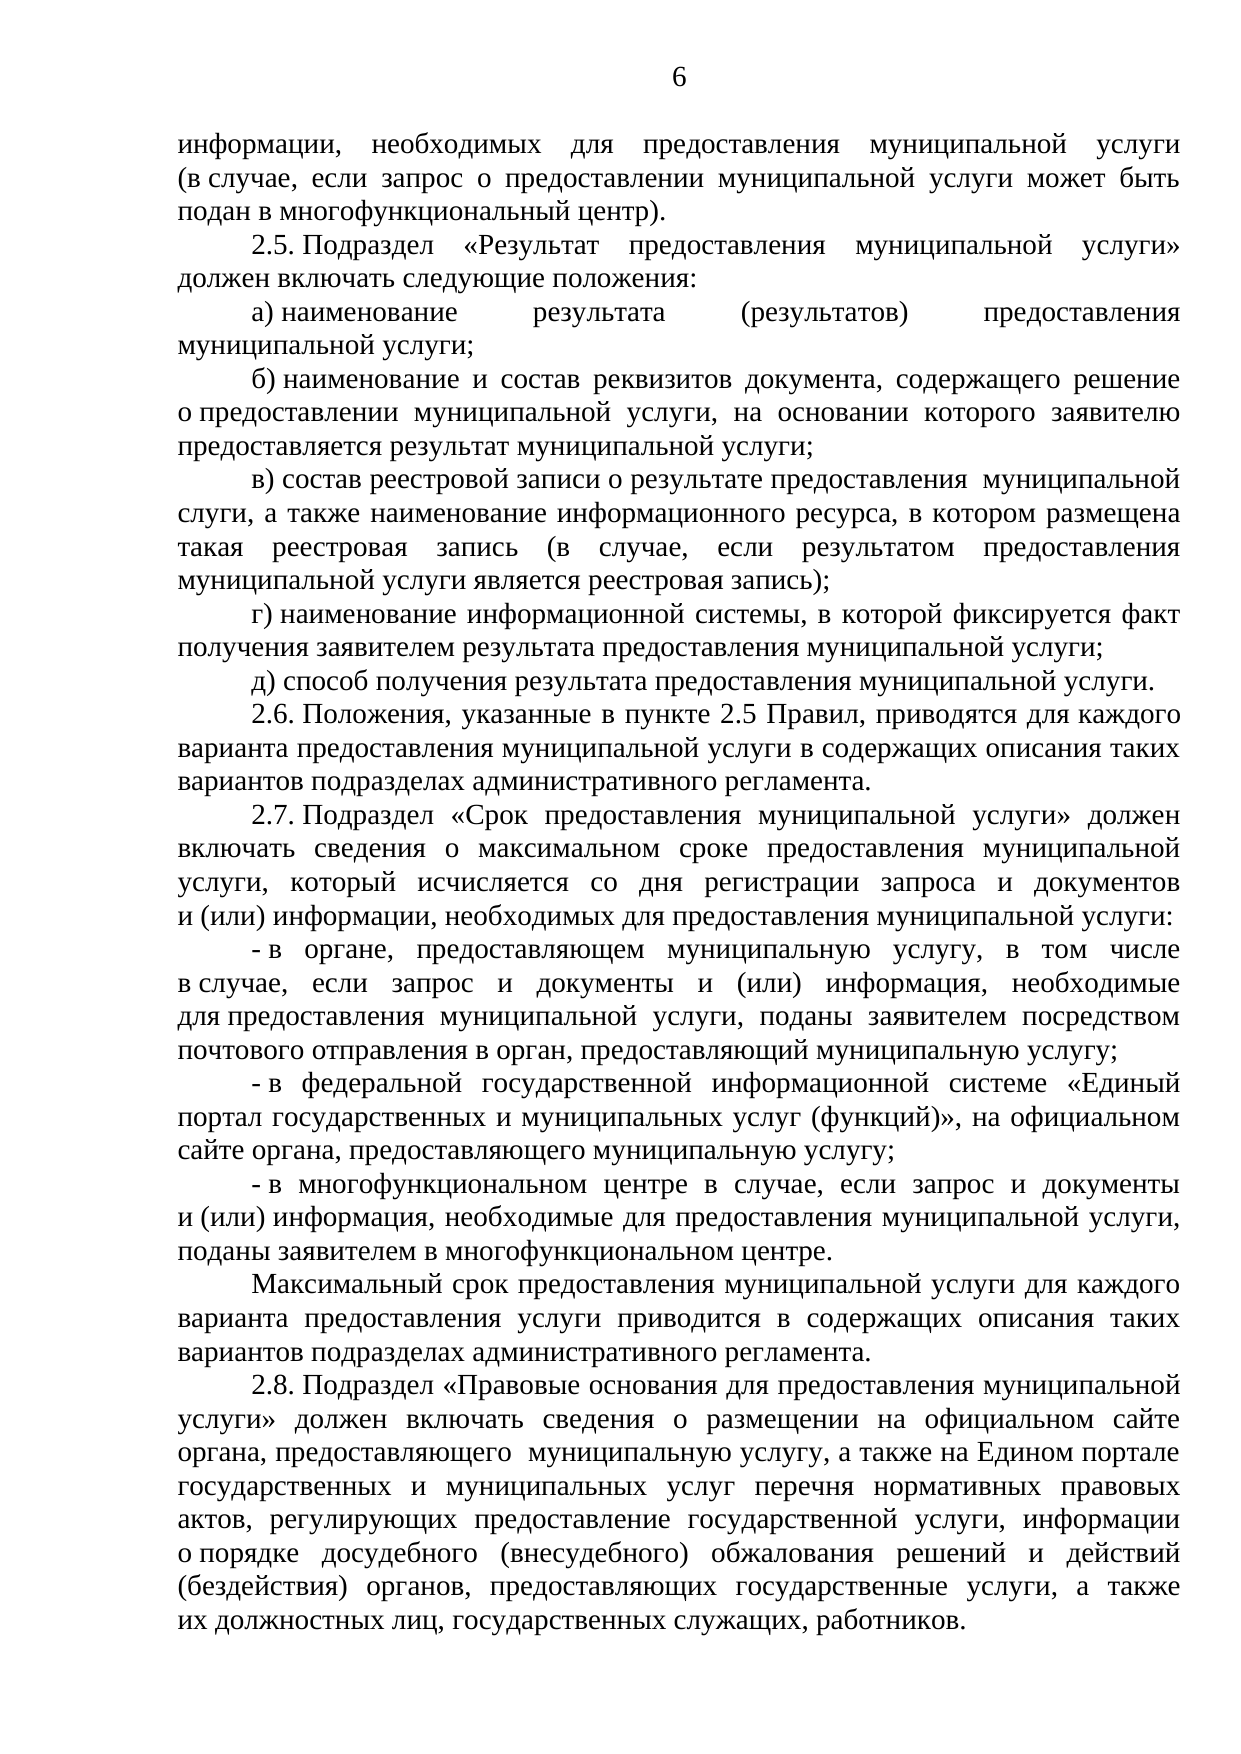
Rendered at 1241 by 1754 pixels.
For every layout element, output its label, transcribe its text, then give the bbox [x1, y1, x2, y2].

text в) состав реестровой записи о результате предоставления муниципальной слуги, а также наименование информационного ресурса, в котором размещена такая реестровая запись (в случае, если результатом предоставления муниципальной услуги является реестровая запись); [177, 462, 1181, 596]
text б) наименование и состав реквизитов документа, содержащего решение о предоставлении муниципальной услуги, на основании которого заявителю предоставляется результат муниципальной услуги; [177, 361, 1181, 462]
text 2.6. Положения, указанные в пункте 2.5 Правил, приводятся для каждого варианта предоставления муниципальной услуги в содержащих описания таких вариантов подразделах административного регламента. [177, 696, 1181, 797]
text - в многофункциональном центре в случае, если запрос и документы и (или) информация, необходимые для предоставления муниципальной услуги, поданы заявителем в многофункциональном центре. [177, 1166, 1181, 1267]
text 2.7. Подраздел «Срок предоставления муниципальной услуги» должен включать сведения о максимальном сроке предоставления муниципальной услуги, который исчисляется со дня регистрации запроса и документов и (или) информации, необходимых для предоставления муниципальной услуги: [177, 797, 1181, 931]
text - в органе, предоставляющем муниципальную услугу, в том числе в случае, если запрос и документы и (или) информация, необходимые для предоставления муниципальной услуги, поданы заявителем посредством почтового отправления в орган, предоставляющий муниципальную услугу; [177, 931, 1181, 1065]
text - в федеральной государственной информационной системе «Единый портал государственных и муниципальных услуг (функций)», на официальном сайте органа, предоставляющего муниципальную услугу; [177, 1065, 1181, 1166]
text 2.8. Подраздел «Правовые основания для предоставления муниципальной услуги» должен включать сведения о размещении на официальном сайте органа, предоставляющего муниципальную услугу, а также на Едином портале государственных и муниципальных услуг перечня нормативных правовых актов, регулирующих предоставление государственной услуги, информации о порядке досудебного (внесудебного) обжалования решений и действий (бездействия) органов, предоставляющих государственные услуги, а также их должностных лиц, государственных служащих, работников. [177, 1367, 1181, 1636]
text а) наименование результата (результатов) предоставления муниципальной услуги; [177, 294, 1181, 361]
text Максимальный срок предоставления муниципальной услуги для каждого варианта предоставления услуги приводится в содержащих описания таких вариантов подразделах административного регламента. [177, 1267, 1181, 1367]
text г) наименование информационной системы, в которой фиксируется факт получения заявителем результата предоставления муниципальной услуги; [177, 596, 1181, 663]
text 2.5. Подраздел «Результат предоставления муниципальной услуги» должен включать следующие положения: [177, 227, 1181, 294]
text д) способ получения результата предоставления муниципальной услуги. [177, 663, 1181, 696]
text информации, необходимых для предоставления муниципальной услуги (в случае, если запрос о предоставлении муниципальной услуги может быть подан в многофункциональный центр). [177, 126, 1181, 227]
